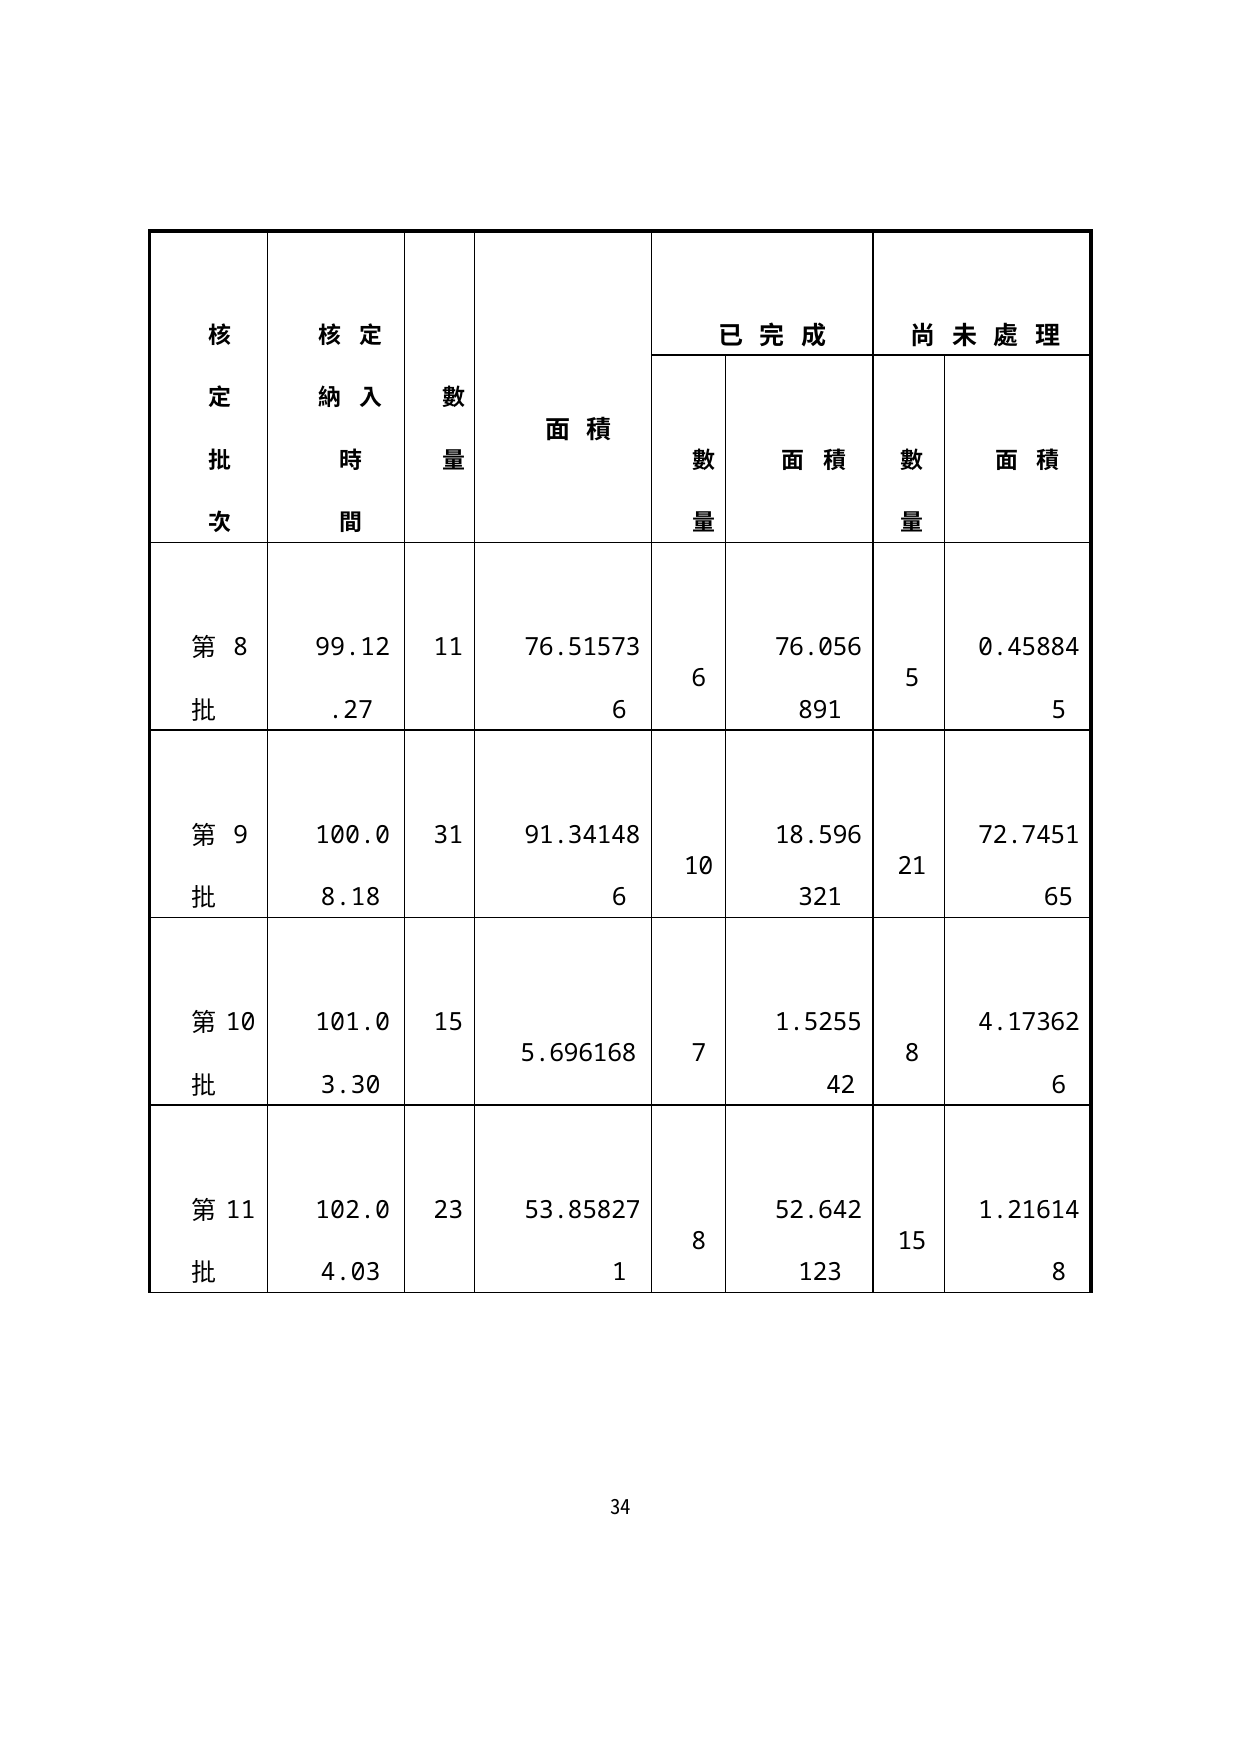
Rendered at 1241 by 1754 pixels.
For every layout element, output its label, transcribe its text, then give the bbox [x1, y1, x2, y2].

table_cell 數量 [652, 356, 725, 542]
table_cell 7 [652, 918, 725, 1104]
table_cell 4.173626 [945, 918, 1089, 1104]
table_header 數量 [405, 233, 474, 542]
table_header 已完成 [652, 233, 872, 354]
table_cell 面積 [726, 356, 872, 542]
table_cell 76.056891 [726, 543, 872, 729]
table_cell 23 [405, 1106, 474, 1292]
table_cell 100.08.18 [268, 731, 404, 917]
table_header 尚未處理 [874, 233, 1089, 354]
table_cell 99.12.27 [268, 543, 404, 729]
table_cell 1.216148 [945, 1106, 1089, 1292]
table_cell 第11批 [151, 1106, 267, 1292]
table_cell 5 [874, 543, 944, 729]
table_cell 8 [652, 1106, 725, 1292]
table_cell 91.341486 [475, 731, 651, 917]
table_cell 21 [874, 731, 944, 917]
table_cell 第10批 [151, 918, 267, 1104]
table_cell 18.596321 [726, 731, 872, 917]
table_header 核定 批次 [151, 233, 267, 542]
table_cell 數量 [874, 356, 944, 542]
table_cell 第8批 [151, 543, 267, 729]
table_cell 76.515736 [475, 543, 651, 729]
table_cell 10 [652, 731, 725, 917]
table_cell 102.04.03 [268, 1106, 404, 1292]
table_cell 53.858271 [475, 1106, 651, 1292]
table_cell 72.745165 [945, 731, 1089, 917]
table_cell 52.642123 [726, 1106, 872, 1292]
table_cell 1.525542 [726, 918, 872, 1104]
table_cell 15 [874, 1106, 944, 1292]
table_cell 面積 [945, 356, 1089, 542]
table_cell 5.696168 [475, 918, 651, 1104]
table_cell 0.458845 [945, 543, 1089, 729]
table_header 面積 [475, 233, 651, 542]
table_cell 31 [405, 731, 474, 917]
table_cell 6 [652, 543, 725, 729]
table_cell 11 [405, 543, 474, 729]
table_cell 101.03.30 [268, 918, 404, 1104]
table_cell 15 [405, 918, 474, 1104]
table_header 核定納入 時 間 [268, 233, 404, 542]
table_cell 第9批 [151, 731, 267, 917]
table_cell 8 [874, 918, 944, 1104]
